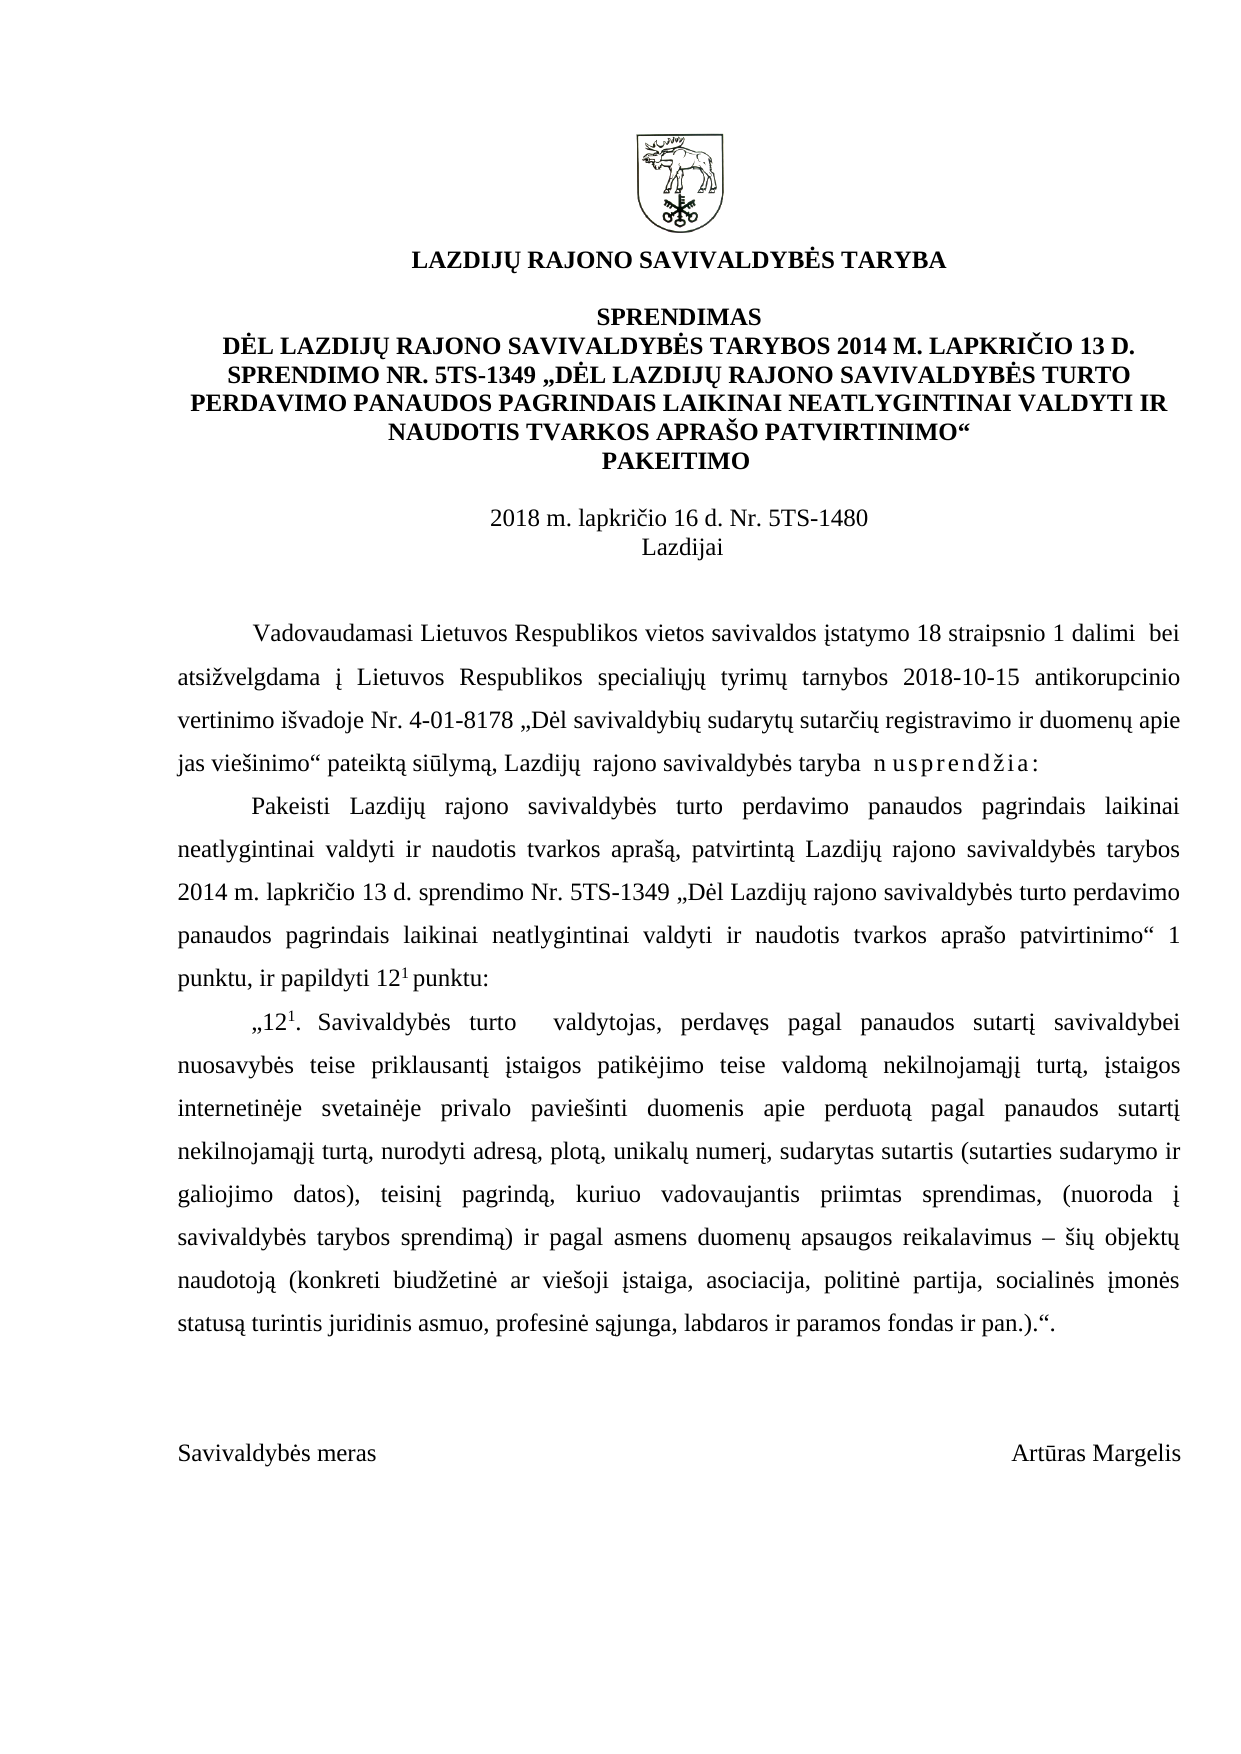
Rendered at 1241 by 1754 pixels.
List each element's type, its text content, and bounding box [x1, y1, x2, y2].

text Savivaldybės meras Artūras Margelis [177, 1438, 1181, 1467]
text Vadovaudamasi Lietuvos Respublikos vietos savivaldos įstatymo 18 straipsnio 1 dalimi bei atsižvelgdama į Lietuvos Respublikos specialiųjų tyrimų tarnybos 2018-10-15 antikorupcinio vertinimo išvadoje Nr. 4-01-8178 „Dėl savivaldybių sudarytų sutarčių registravimo ir duomenų apie jas viešinimo“ pateiktą siūlymą, Lazdijų rajono savivaldybės taryba n usprendžia: [177, 618, 1181, 777]
text DĖL LAZDIJŲ RAJONO SAVIVALDYBĖS TARYBOS 2014 M. LAPKRIČIO 13 D. SPRENDIMO NR. 5TS-1349 „DĖL LAZDIJŲ RAJONO SAVIVALDYBĖS TURTO PERDAVIMO PANAUDOS PAGRINDAIS LAIKINAI NEATLYGINTINAI VALDYTI IR NAUDOTIS TVARKOS APRAŠO PATVIRTINIMO“ [177, 331, 1181, 446]
text 2018 m. lapkričio 16 d. Nr. 5TS-1480 [177, 503, 1181, 532]
text „121. Savivaldybės turto valdytojas, perdavęs pagal panaudos sutartį savivaldybei nuosavybės teise priklausantį įstaigos patikėjimo teise valdomą nekilnojamąjį turtą, įstaigos internetinėje svetainėje privalo paviešinti duomenis apie perduotą pagal panaudos sutartį nekilnojamąjį turtą, nurodyti adresą, plotą, unikalų numerį, sudarytas sutartis (sutarties sudarymo ir galiojimo datos), teisinį pagrindą, kuriuo vadovaujantis priimtas sprendimas, (nuoroda į savivaldybės tarybos sprendimą) ir pagal asmens duomenų apsaugos reikalavimus – šių objektų naudotoją (konkreti biudžetinė ar viešoji įstaiga, asociacija, politinė partija, socialinės įmonės statusą turintis juridinis asmuo, profesinė sąjunga, labdaros ir paramos fondas ir pan.).“. [177, 1007, 1181, 1337]
text PAKEITIMO [177, 446, 1181, 475]
text Pakeisti Lazdijų rajono savivaldybės turto perdavimo panaudos pagrindais laikinai neatlygintinai valdyti ir naudotis tvarkos aprašą, patvirtintą Lazdijų rajono savivaldybės tarybos 2014 m. lapkričio 13 d. sprendimo Nr. 5TS-1349 „Dėl Lazdijų rajono savivaldybės turto perdavimo panaudos pagrindais laikinai neatlygintinai valdyti ir naudotis tvarkos aprašo patvirtinimo“ 1 punktu, ir papildyti 121 punktu: [177, 791, 1181, 992]
text SPRENDIMAS [177, 302, 1181, 331]
text LAZDIJŲ RAJONO SAVIVALDYBĖS TARYBA [177, 245, 1181, 273]
text Lazdijai [177, 532, 1181, 561]
